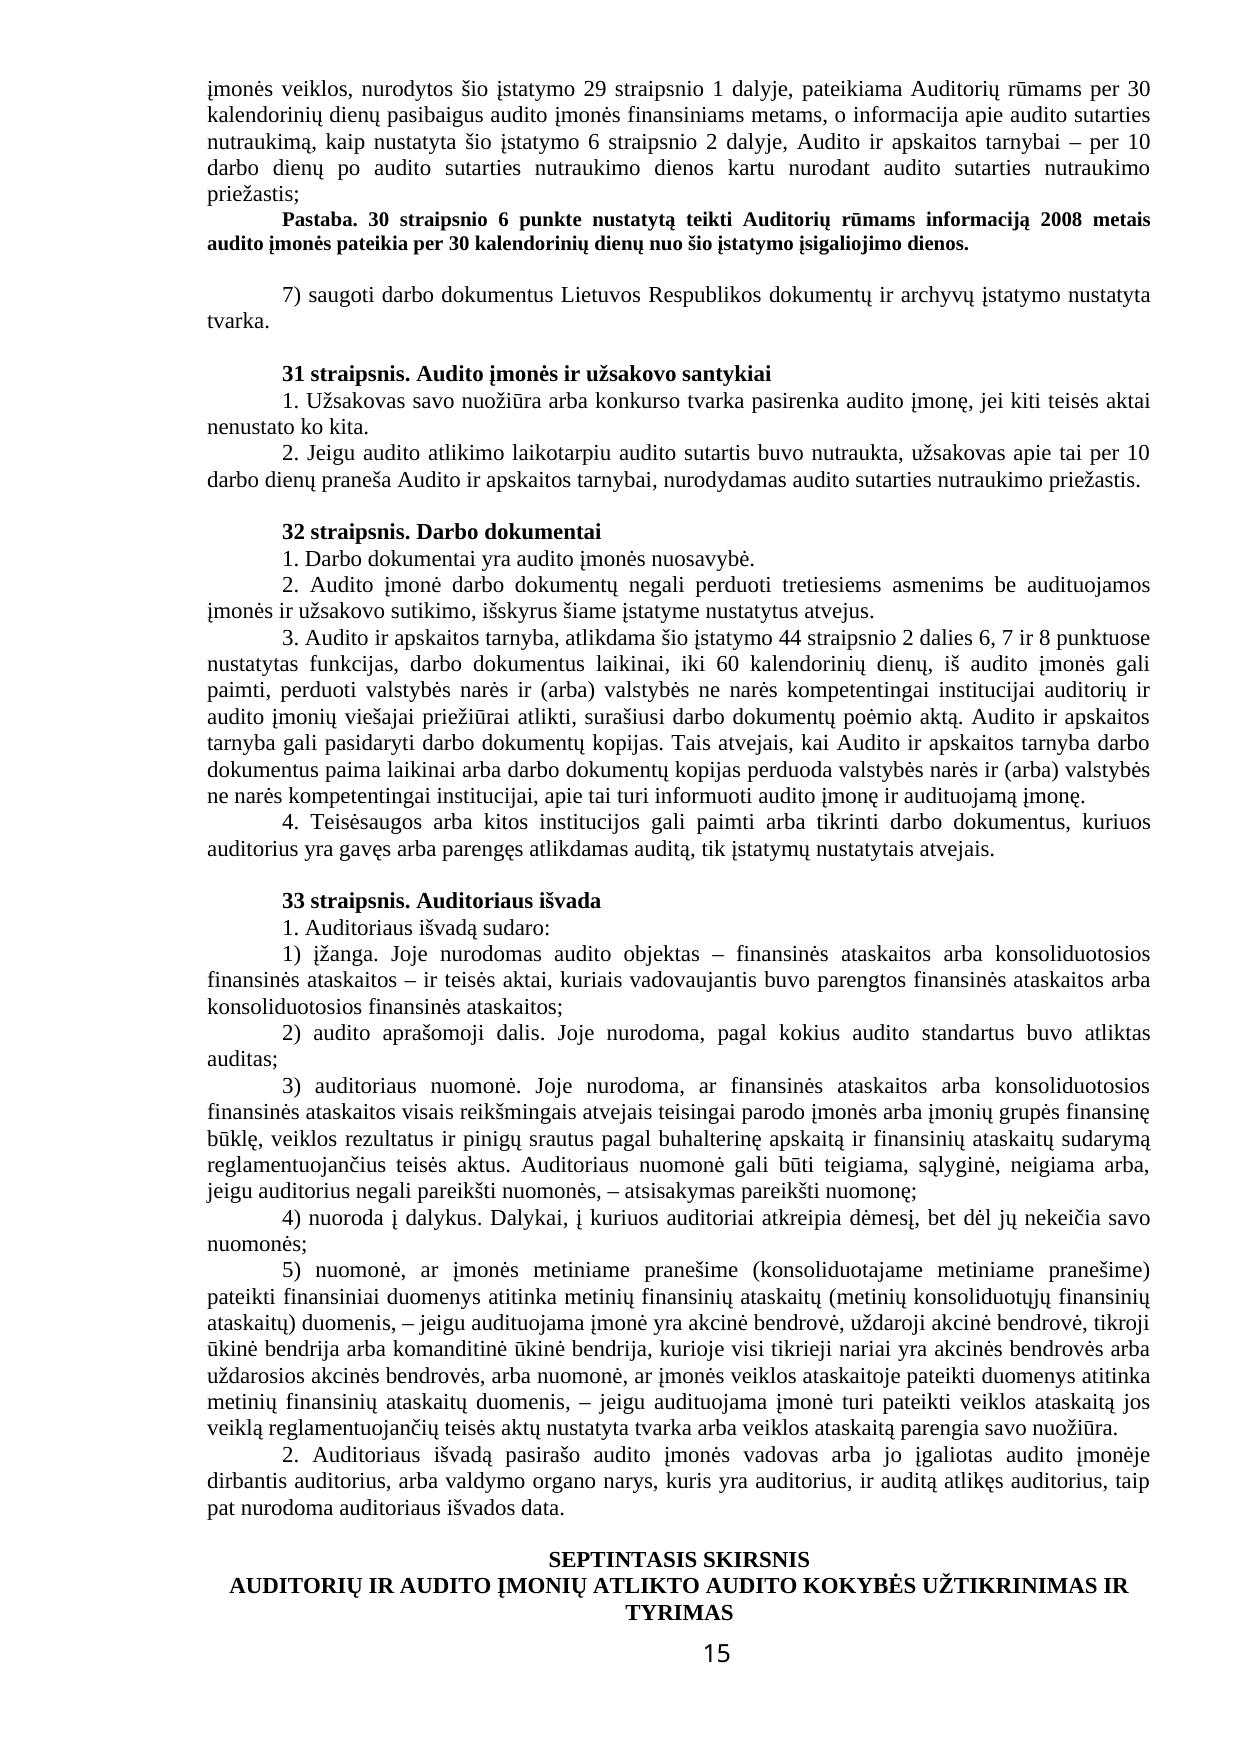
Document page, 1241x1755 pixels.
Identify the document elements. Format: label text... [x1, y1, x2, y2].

text 2. Audito įmonė darbo dokumentų negali perduoti tretiesiems asmenims be audituojamos įmonės ir užsakovo sutikimo, išskyrus šiame įstatyme nustatytus atvejus. [207, 571, 1152, 624]
text 32 straipsnis. Darbo dokumentai [207, 518, 1152, 545]
text 1. Auditoriaus išvadą sudaro: [207, 914, 1152, 940]
text 33 straipsnis. Auditoriaus išvada [207, 887, 1152, 914]
text 1) įžanga. Joje nurodomas audito objektas – finansinės ataskaitos arba konsoliduotosios finansinės ataskaitos – ir teisės aktai, kuriais vadovaujantis buvo parengtos finansinės ataskaitos arba konsoliduotosios finansinės ataskaitos; [207, 940, 1152, 1019]
text įmonės veiklos, nurodytos šio įstatymo 29 straipsnio 1 dalyje, pateikiama Auditorių rūmams per 30 kalendorinių dienų pasibaigus audito įmonės finansiniams metams, o informacija apie audito sutarties nutraukimą, kaip nustatyta šio įstatymo 6 straipsnio 2 dalyje, Audito ir apskaitos tarnybai – per 10 darbo dienų po audito sutarties nutraukimo dienos kartu nurodant audito sutarties nutraukimo priežastis; [207, 75, 1152, 207]
text 2. Jeigu audito atlikimo laikotarpiu audito sutartis buvo nutraukta, užsakovas apie tai per 10 darbo dienų praneša Audito ir apskaitos tarnybai, nurodydamas audito sutarties nutraukimo priežastis. [207, 439, 1152, 492]
text AUDITORIŲ IR AUDITO ĮMONIŲ ATLIKTO AUDITO KOKYBĖS UŽTIKRINIMAS IR TYRIMAS [207, 1573, 1152, 1625]
text 7) saugoti darbo dokumentus Lietuvos Respublikos dokumentų ir archyvų įstatymo nustatyta tvarka. [207, 281, 1152, 334]
text 5) nuomonė, ar įmonės metiniame pranešime (konsoliduotajame metiniame pranešime) pateikti finansiniai duomenys atitinka metinių finansinių ataskaitų (metinių konsoliduotųjų finansinių ataskaitų) duomenis, – jeigu audituojama įmonė yra akcinė bendrovė, uždaroji akcinė bendrovė, tikroji ūkinė bendrija arba komanditinė ūkinė bendrija, kurioje visi tikrieji nariai yra akcinės bendrovės arba uždarosios akcinės bendrovės, arba nuomonė, ar įmonės veiklos ataskaitoje pateikti duomenys atitinka metinių finansinių ataskaitų duomenis, – jeigu audituojama įmonė turi pateikti veiklos ataskaitą jos veiklą reglamentuojančių teisės aktų nustatyta tvarka arba veiklos ataskaitą parengia savo nuožiūra. [207, 1256, 1152, 1441]
text 4) nuoroda į dalykus. Dalykai, į kuriuos auditoriai atkreipia dėmesį, bet dėl jų nekeičia savo nuomonės; [207, 1204, 1152, 1256]
text 3) auditoriaus nuomonė. Joje nurodoma, ar finansinės ataskaitos arba konsoliduotosios finansinės ataskaitos visais reikšmingais atvejais teisingai parodo įmonės arba įmonių grupės finansinę būklę, veiklos rezultatus ir pinigų srautus pagal buhalterinę apskaitą ir finansinių ataskaitų sudarymą reglamentuojančius teisės aktus. Auditoriaus nuomonė gali būti teigiama, sąlyginė, neigiama arba, jeigu auditorius negali pareikšti nuomonės, – atsisakymas pareikšti nuomonę; [207, 1072, 1152, 1204]
text 1. Darbo dokumentai yra audito įmonės nuosavybė. [207, 545, 1152, 571]
text 31 straipsnis. Audito įmonės ir užsakovo santykiai [207, 360, 1152, 387]
text Pastaba. 30 straipsnio 6 punkte nustatytą teikti Auditorių rūmams informaciją 2008 metais audito įmonės pateikia per 30 kalendorinių dienų nuo šio įstatymo įsigaliojimo dienos. [207, 207, 1152, 255]
text 4. Teisėsaugos arba kitos institucijos gali paimti arba tikrinti darbo dokumentus, kuriuos auditorius yra gavęs arba parengęs atlikdamas auditą, tik įstatymų nustatytais atvejais. [207, 808, 1152, 861]
text 3. Audito ir apskaitos tarnyba, atlikdama šio įstatymo 44 straipsnio 2 dalies 6, 7 ir 8 punktuose nustatytas funkcijas, darbo dokumentus laikinai, iki 60 kalendorinių dienų, iš audito įmonės gali paimti, perduoti valstybės narės ir (arba) valstybės ne narės kompetentingai institucijai auditorių ir audito įmonių viešajai priežiūrai atlikti, surašiusi darbo dokumentų poėmio aktą. Audito ir apskaitos tarnyba gali pasidaryti darbo dokumentų kopijas. Tais atvejais, kai Audito ir apskaitos tarnyba darbo dokumentus paima laikinai arba darbo dokumentų kopijas perduoda valstybės narės ir (arba) valstybės ne narės kompetentingai institucijai, apie tai turi informuoti audito įmonę ir audituojamą įmonę. [207, 624, 1152, 808]
text 2. Auditoriaus išvadą pasirašo audito įmonės vadovas arba jo įgaliotas audito įmonėje dirbantis auditorius, arba valdymo organo narys, kuris yra auditorius, ir auditą atlikęs auditorius, taip pat nurodoma auditoriaus išvados data. [207, 1441, 1152, 1520]
text 2) audito aprašomoji dalis. Joje nurodoma, pagal kokius audito standartus buvo atliktas auditas; [207, 1019, 1152, 1072]
subtitle SEPTINTASIS SKIRSNIS [207, 1546, 1152, 1573]
text 1. Užsakovas savo nuožiūra arba konkurso tvarka pasirenka audito įmonę, jei kiti teisės aktai nenustato ko kita. [207, 387, 1152, 439]
